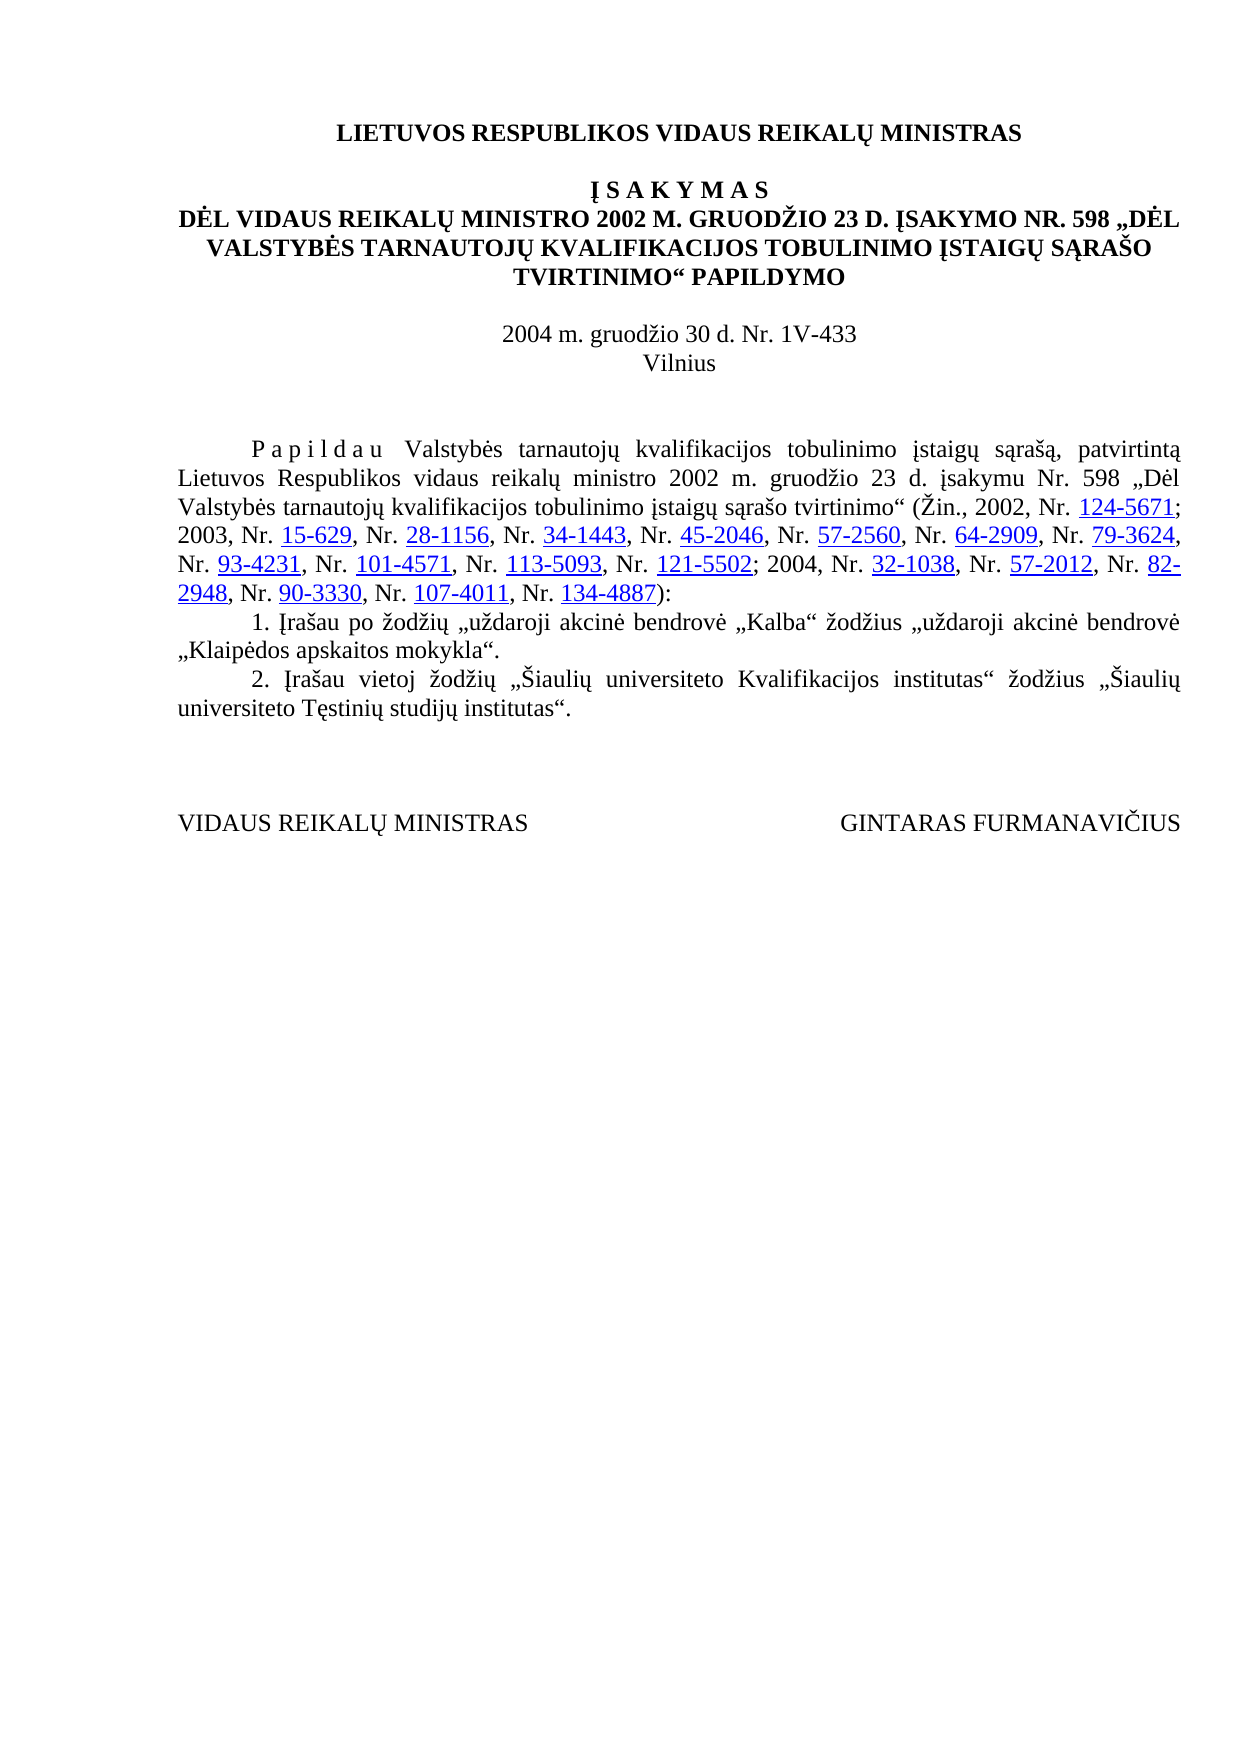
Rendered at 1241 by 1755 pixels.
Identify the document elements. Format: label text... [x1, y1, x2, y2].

text 2. Įrašau vietoj žodžių „Šiaulių universiteto Kvalifikacijos institutas“ žodžius „Šiaulių universiteto Tęstinių studijų institutas“. [177, 664, 1181, 722]
text 2004 m. gruodžio 30 d. Nr. 1V-433 [177, 319, 1181, 348]
text 1. Įrašau po žodžių „uždaroji akcinė bendrovė „Kalba“ žodžius „uždaroji akcinė bendrovė „Klaipėdos apskaitos mokykla“. [177, 607, 1181, 664]
text LIETUVOS RESPUBLIKOS VIDAUS REIKALŲ MINISTRAS [177, 118, 1181, 147]
text Į S A K Y M A S [177, 176, 1181, 204]
text Vilnius [177, 348, 1181, 377]
text DĖL VIDAUS REIKALŲ MINISTRO 2002 M. GRUODŽIO 23 D. ĮSAKYMO NR. 598 „DĖL VALSTYBĖS TARNAUTOJŲ KVALIFIKACIJOS TOBULINIMO ĮSTAIGŲ SĄRAŠO TVIRTINIMO“ PAPILDYMO [177, 204, 1181, 291]
text VIDAUS REIKALŲ MINISTRAS GINTARAS FURMANAVIČIUS [177, 808, 1181, 837]
text Papildau Valstybės tarnautojų kvalifikacijos tobulinimo įstaigų sąrašą, patvirtintą Lietuvos Respublikos vidaus reikalų ministro 2002 m. gruodžio 23 d. įsakymu Nr. 598 „Dėl Valstybės tarnautojų kvalifikacijos tobulinimo įstaigų sąrašo tvirtinimo“ (Žin., 2002, Nr. 124-5671; 2003, Nr. 15-629, Nr. 28-1156, Nr. 34-1443, Nr. 45-2046, Nr. 57-2560, Nr. 64-2909, Nr. 79-3624, Nr. 93-4231, Nr. 101-4571, Nr. 113-5093, Nr. 121-5502; 2004, Nr. 32-1038, Nr. 57-2012, Nr. 82-2948, Nr. 90-3330, Nr. 107-4011, Nr. 134-4887): [177, 434, 1181, 607]
